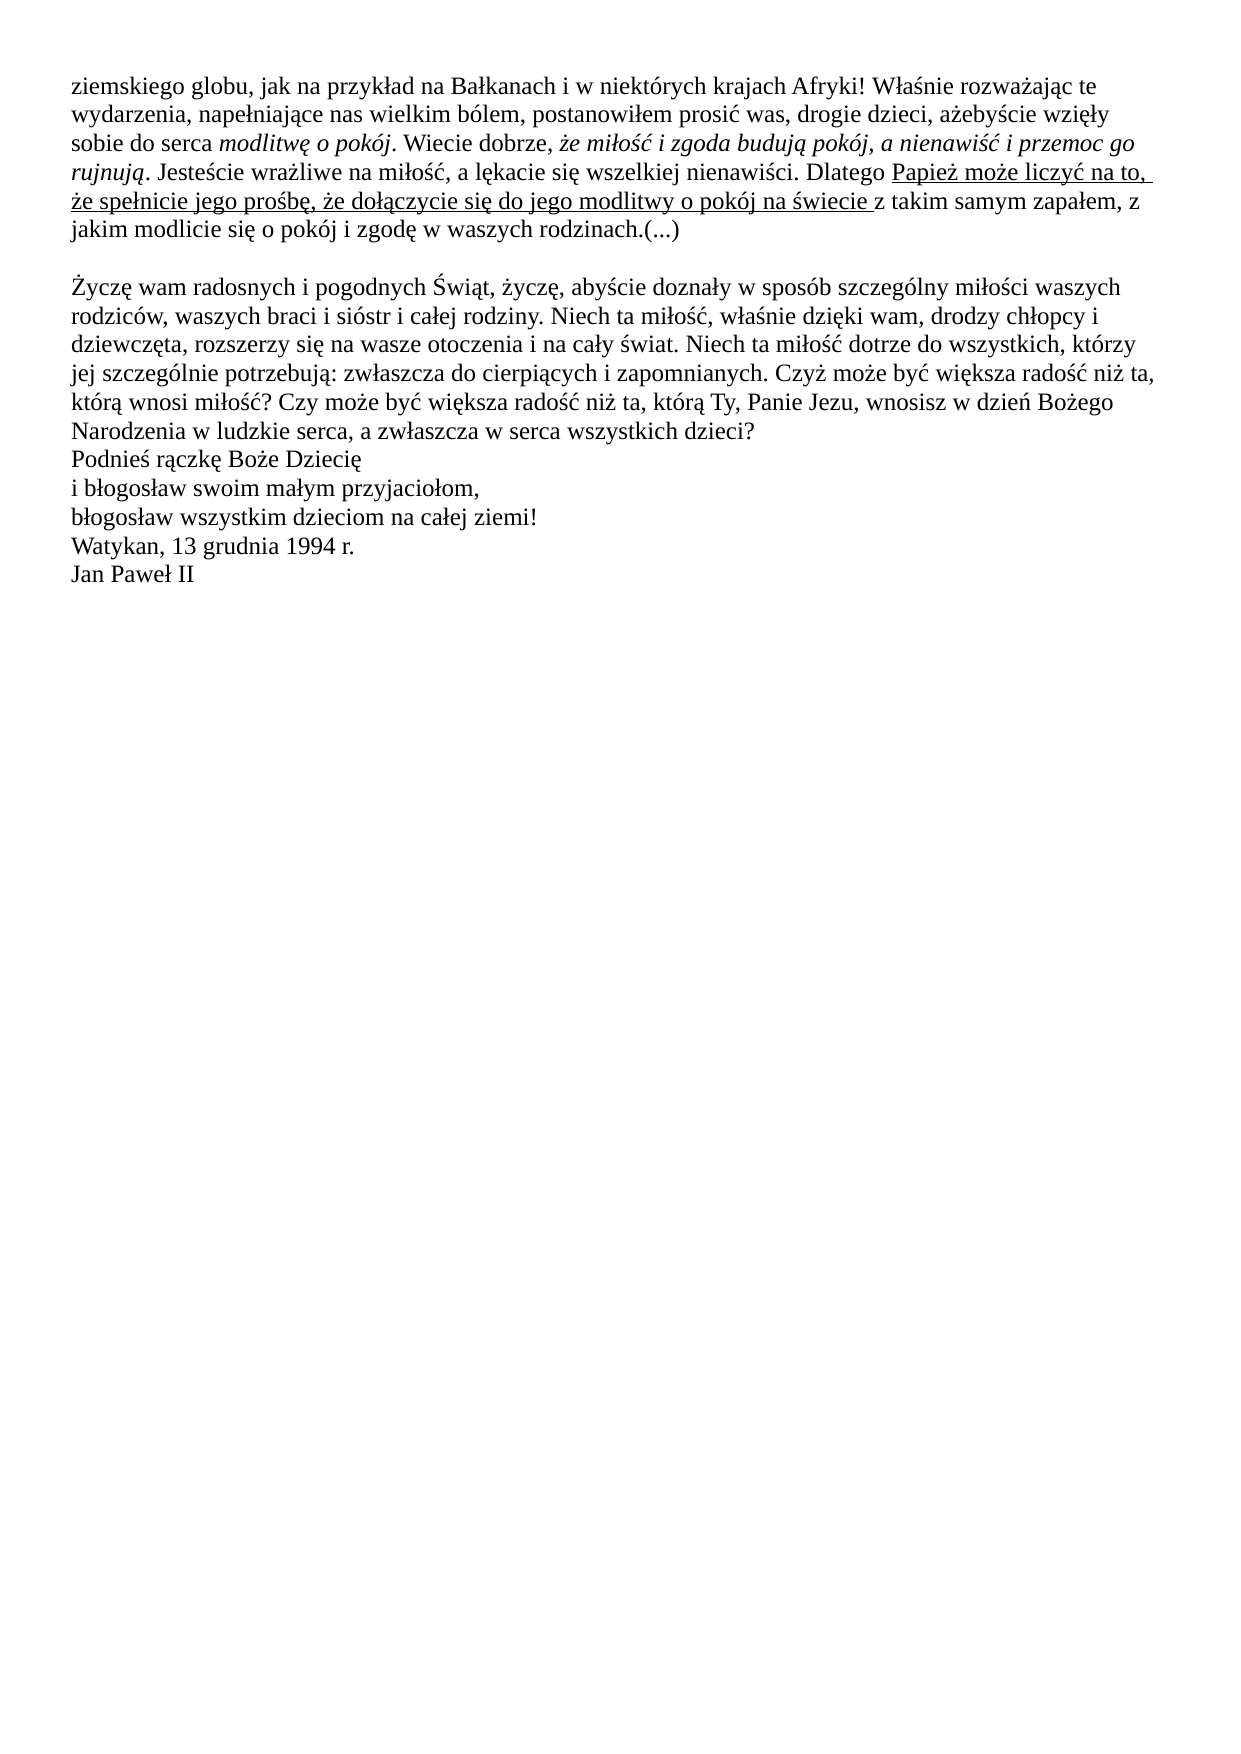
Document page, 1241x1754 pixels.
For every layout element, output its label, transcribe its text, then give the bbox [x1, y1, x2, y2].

text błogosław wszystkim dzieciom na całej ziemi! [71, 502, 1163, 531]
text Podnieś rączkę Boże Dziecię [71, 444, 1163, 473]
text i błogosław swoim małym przyjaciołom, [71, 473, 1163, 502]
text Życzę wam radosnych i pogodnych Świąt, życzę, abyście doznały w sposób szczególny miłości waszych rodziców, waszych braci i sióstr i całej rodziny. Niech ta miłość, właśnie dzięki wam, drodzy chłopcy i dziewczęta, rozszerzy się na wasze otoczenia i na cały świat. Niech ta miłość dotrze do wszystkich, którzy jej szczególnie potrzebują: zwłaszcza do cierpiących i zapomnianych. Czyż może być większa radość niż ta, którą wnosi miłość? Czy może być większa radość niż ta, którą Ty, Panie Jezu, wnosisz w dzień Bożego Narodzenia w ludzkie serca, a zwłaszcza w serca wszystkich dzieci? [71, 272, 1163, 444]
text Watykan, 13 grudnia 1994 r. Jan Paweł II [71, 531, 1163, 588]
text ziemskiego globu, jak na przykład na Bałkanach i w niektórych krajach Afryki! Właśnie rozważając te wydarzenia, napełniające nas wielkim bólem, postanowiłem prosić was, drogie dzieci, ażebyście wzięły sobie do serca modlitwę o pokój. Wiecie dobrze, że miłość i zgoda budują pokój, a nienawiść i przemoc go rujnują. Jesteście wrażliwe na miłość, a lękacie się wszelkiej nienawiści. Dlatego Papież może liczyć na to, że spełnicie jego prośbę, że dołączycie się do jego modlitwy o pokój na świecie z takim samym zapałem, z jakim modlicie się o pokój i zgodę w waszych rodzinach.(...) [71, 71, 1163, 243]
